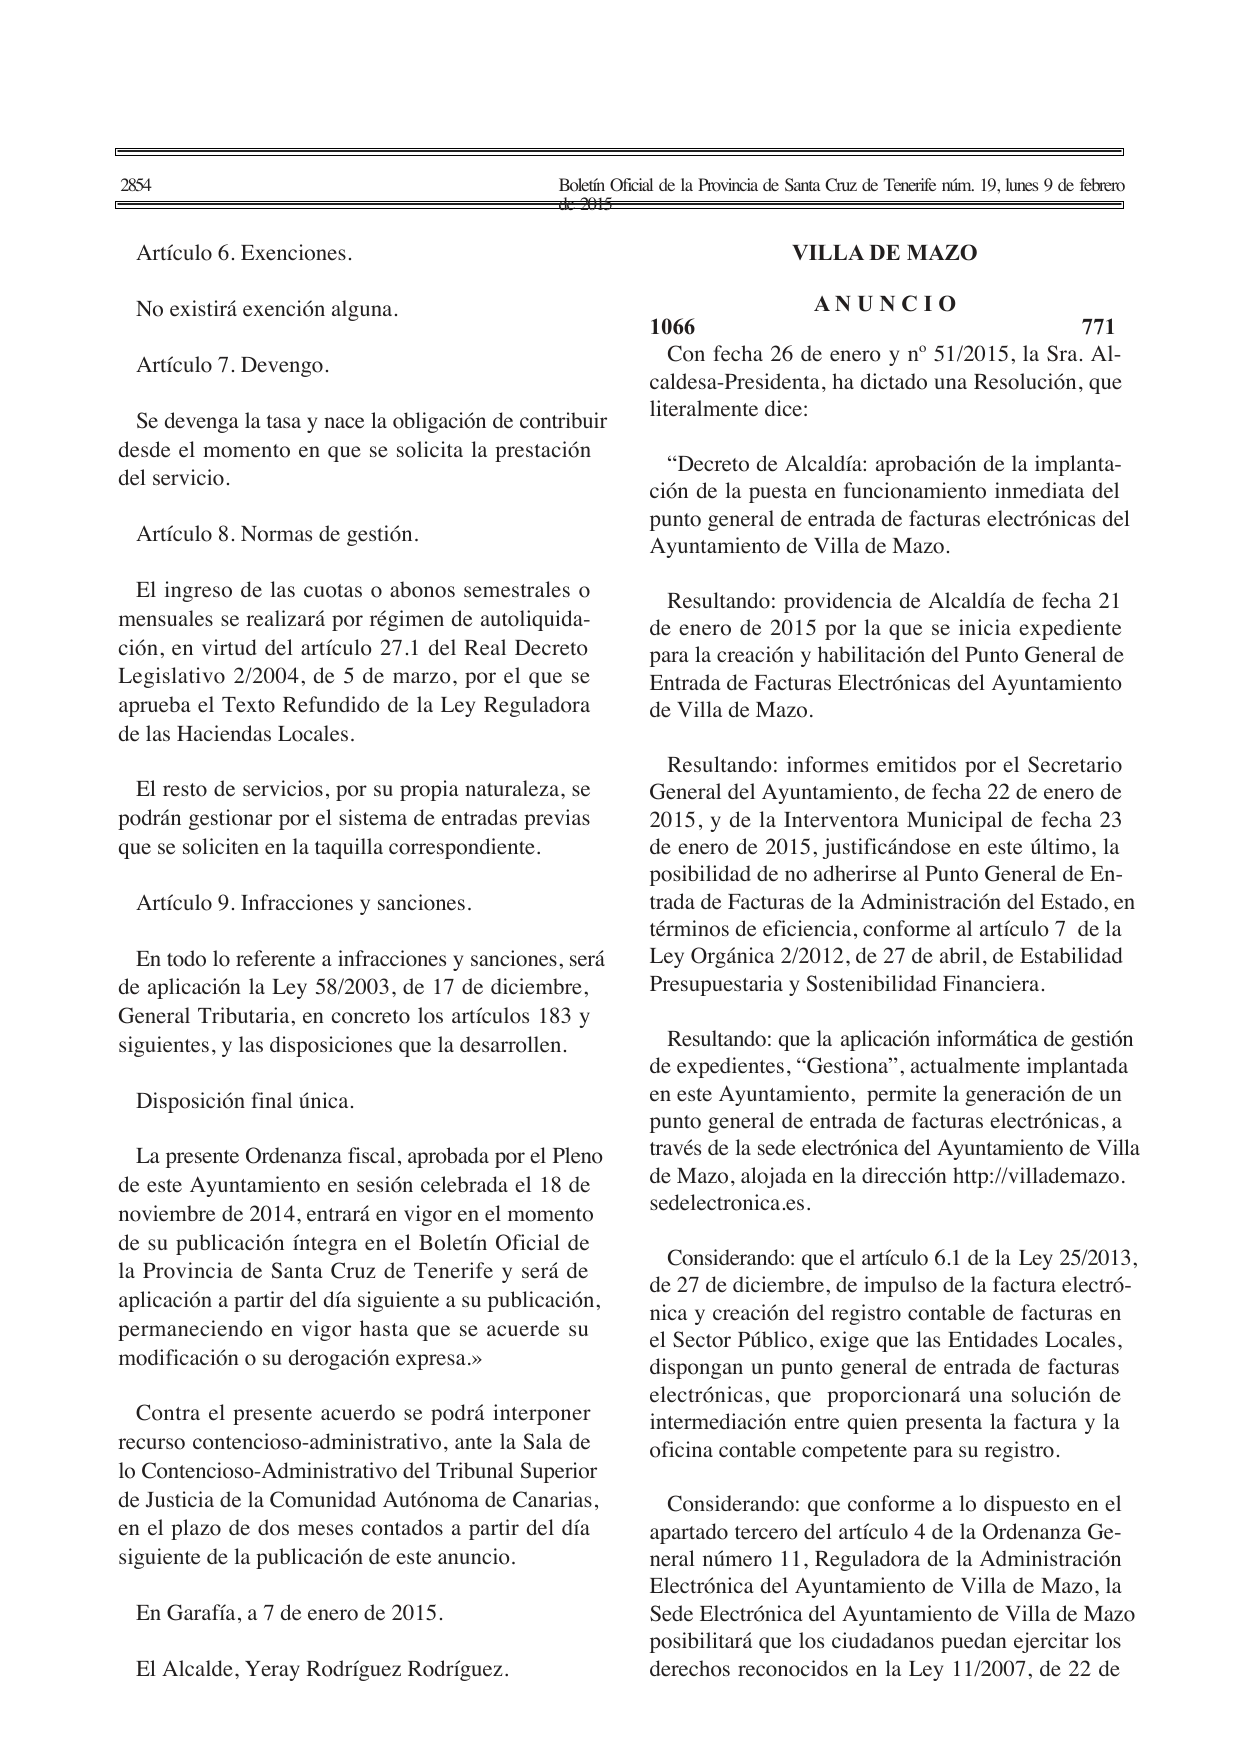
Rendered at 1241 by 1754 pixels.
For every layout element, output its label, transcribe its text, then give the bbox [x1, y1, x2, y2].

text nica y creación del registro contable de facturas en [649, 1302, 1147, 1324]
text General Tributaria, en concreto los artículos 183 y [118, 1005, 615, 1028]
text para la creación y habilitación del Punto General de [649, 644, 1147, 667]
text de Villa de Mazo. [649, 699, 1147, 722]
text En Garafía, a 7 de enero de 2015. [136, 1602, 468, 1625]
text recurso contencioso-administrativo, ante la Sala de [118, 1431, 616, 1454]
text VILLA DE MAZO [792, 242, 1146, 265]
text Decreto de Alcaldía: aprobación de la implanta- [677, 453, 1146, 476]
text aprueba el Texto Refundido de la Ley Reguladora [118, 694, 615, 717]
text Artículo 6. Exenciones. [136, 242, 377, 265]
text siguiente de la publicación de este anuncio. [118, 1546, 616, 1569]
text “ [667, 453, 677, 476]
text de enero de 2015 por la que se inicia expediente [649, 617, 1147, 640]
text de expedientes, “Gestiona”, actualmente implantada [649, 1055, 1147, 1078]
text la Provincia de Santa Cruz de Tenerife y será de [118, 1261, 615, 1283]
text El resto de servicios, por su propia naturaleza, se [136, 778, 615, 801]
text General del Ayuntamiento, de fecha 22 de enero de [649, 781, 1147, 804]
text intermediación entre quien presenta la factura y la [649, 1411, 1147, 1434]
text Legislativo 2/2004, de 5 de marzo, por el que se [118, 665, 615, 688]
text través de la sede electrónica del Ayuntamiento de Villa [649, 1137, 1147, 1160]
text Artículo 9. Infracciones y sanciones. [136, 892, 497, 915]
text de este Ayuntamiento en sesión celebrada el 18 de [118, 1174, 615, 1197]
text aplicación a partir del día siguiente a su publicación, [118, 1289, 615, 1312]
text El Alcalde, Yeray Rodríguez Rodríguez. [136, 1658, 533, 1681]
text de enero de 2015, justificándose en este último, la [649, 836, 1147, 859]
text Considerando: que conforme a lo dispuesto en el [667, 1493, 1147, 1516]
text El ingreso de las cuotas o abonos semestrales o [136, 579, 615, 602]
text Electrónica del Ayuntamiento de Villa de Mazo, la [649, 1576, 1147, 1598]
text apartado tercero del artículo 4 de la Ordenanza Ge- [649, 1521, 1147, 1544]
text electrónicas, que proporcionará una solución de [649, 1384, 1147, 1407]
text de 27 de diciembre, de impulso de la factura electró- [649, 1274, 1147, 1297]
text Considerando: que el artículo 6.1 de la Ley 25/2013, [667, 1247, 1147, 1270]
text permaneciendo en vigor hasta que se acuerde su [118, 1318, 615, 1341]
text términos de eficiencia, conforme al artículo 7 de la [649, 918, 1147, 941]
picture [116, 202, 558, 208]
text derechos reconocidos en la Ley 11/2007, de 22 de [649, 1658, 1147, 1681]
text de su publicación íntegra en el Boletín Oficial de [118, 1232, 615, 1255]
text ción de la puesta en funcionamiento inmediata del [649, 480, 1147, 503]
picture [116, 149, 1123, 155]
text Artículo 7. Devengo. [136, 354, 354, 377]
text 2 [120, 177, 128, 196]
text lo Contencioso-Administrativo del Tribunal Superior [118, 1460, 616, 1483]
text de aplicación la Ley 58/2003, de 17 de diciembre, [118, 976, 615, 999]
text No existirá exención alguna. [136, 298, 423, 321]
text Ayuntamiento de Villa de Mazo. [649, 535, 1147, 558]
text dispongan un punto general de entrada de facturas [649, 1356, 1147, 1379]
text Se devenga la tasa y nace la obligación de contribuir [136, 410, 615, 433]
text del servicio. [118, 467, 615, 490]
text de Justicia de la Comunidad Autónoma de Canarias, [118, 1489, 616, 1512]
text podrán gestionar por el sistema de entradas previas [118, 807, 615, 830]
text 066 [1141, 316, 1146, 339]
text Disposición final única. [136, 1090, 379, 1113]
text modificación o su derogación expresa.» [118, 1347, 615, 1370]
text Boletín Oficial de la Provincia de Santa Cruz de Tenerife núm. 19, lunes 9 de febrero de 2015 [558, 177, 1143, 214]
text Resultando: informes emitidos por el Secretario [667, 754, 1147, 777]
text sedelectronica.es. [649, 1192, 1147, 1215]
text En todo lo referente a infracciones y sanciones, será [136, 948, 615, 971]
text Con fecha 26 de enero y nº 51/2015, la Sra. Al- [667, 343, 1146, 366]
text en este Ayuntamiento, permite la generación de un [649, 1083, 1147, 1106]
text Presupuestaria y Sostenibilidad Financiera. [649, 973, 1147, 996]
text punto general de entrada de facturas electrónicas del [649, 508, 1147, 531]
text Ley Orgánica 2/2012, de 27 de abril, de Estabilidad [649, 946, 1147, 968]
text mensuales se realizará por régimen de autoliquida- [118, 608, 615, 631]
text noviembre de 2014, entrará en vigor en el momento [118, 1203, 615, 1226]
text 854 [128, 177, 175, 196]
text Contra el presente acuerdo se podrá interponer [136, 1402, 616, 1425]
text neral número 11, Reguladora de la Administración [649, 1548, 1147, 1571]
text oficina contable competente para su registro. [649, 1439, 1147, 1462]
text 066 [686, 316, 1081, 339]
text de Mazo, alojada en la dirección http://villademazo. [649, 1165, 1147, 1188]
text Resultando: providencia de Alcaldía de fecha 21 [667, 590, 1147, 613]
text trada de Facturas de la Administración del Estado, en [649, 891, 1147, 914]
text 1 [649, 316, 686, 339]
text A N U N C I O [813, 293, 1146, 316]
text caldesa-Presidenta, ha dictado una Resolución, que [649, 371, 1146, 394]
text que se soliciten en la taquilla correspondiente. [118, 836, 615, 859]
text La presente Ordenanza fiscal, aprobada por el Pleno [136, 1146, 615, 1168]
text Resultando: que la aplicación informática de gestión [667, 1028, 1147, 1051]
text de las Haciendas Locales. [118, 723, 615, 746]
text Artículo 8. Normas de gestión. [136, 523, 443, 546]
text Sede Electrónica del Ayuntamiento de Villa de Mazo [649, 1603, 1147, 1626]
text el Sector Público, exige que las Entidades Locales, [649, 1329, 1147, 1352]
text punto general de entrada de facturas electrónicas, a [649, 1110, 1147, 1133]
text desde el momento en que se solicita la prestación [118, 439, 615, 462]
text posibilitará que los ciudadanos puedan ejercitar los [649, 1630, 1147, 1653]
text 2015, y de la Interventora Municipal de fecha 23 [649, 809, 1147, 832]
text Entrada de Facturas Electrónicas del Ayuntamiento [649, 672, 1147, 695]
text 771 [1081, 316, 1141, 339]
text posibilidad de no adherirse al Punto General de En- [649, 863, 1147, 886]
text ción, en virtud del artículo 27.1 del Real Decreto [118, 637, 615, 659]
text siguientes, y las disposiciones que la desarrollen. [118, 1034, 615, 1057]
text literalmente dice: [649, 398, 1146, 421]
text en el plazo de dos meses contados a partir del día [118, 1517, 616, 1540]
